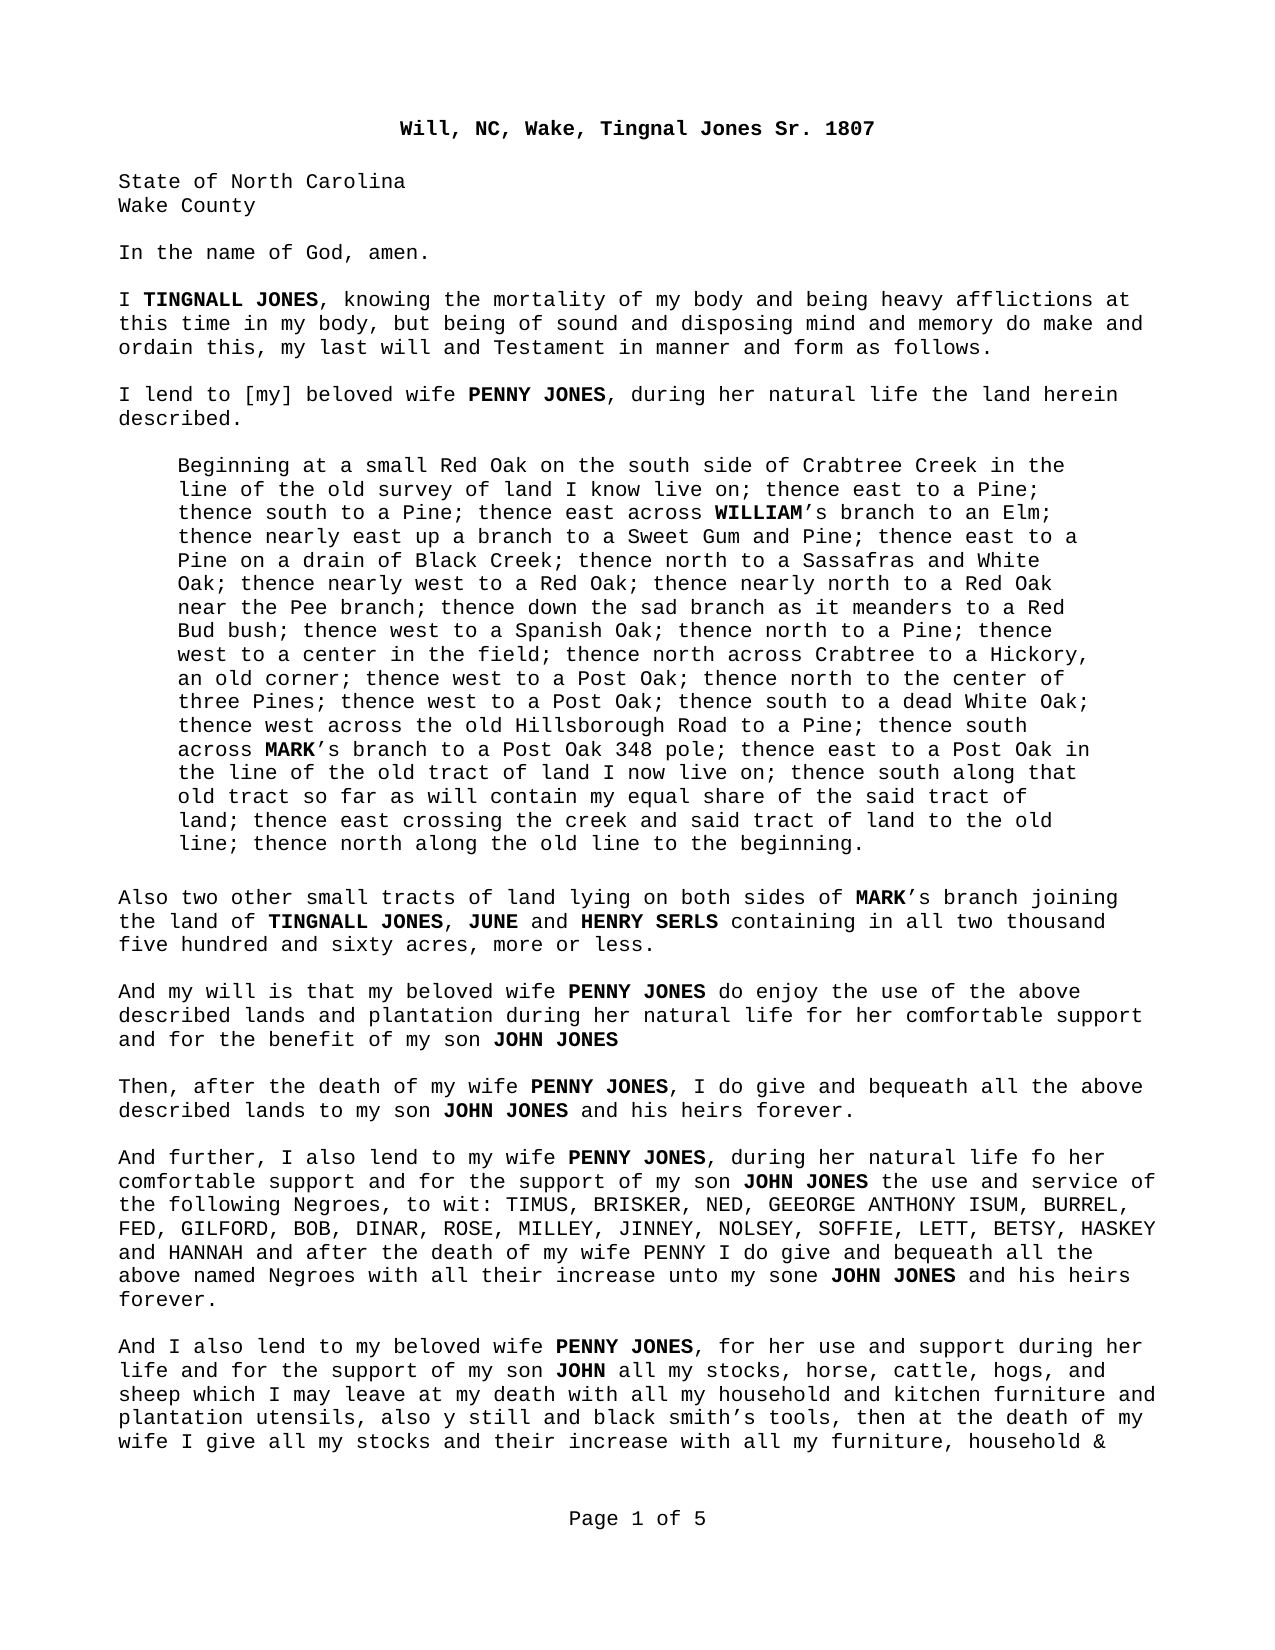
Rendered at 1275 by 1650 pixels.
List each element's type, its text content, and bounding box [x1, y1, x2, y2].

text In the name of God, amen. [118, 242, 1157, 266]
text I Tingnall Jones, knowing the mortality of my body and being heavy afflictions at this time in my body, but being of sound and disposing mind and memory do make and ordain this, my last will and Testament in manner and form as follows. [118, 289, 1157, 360]
text Then, after the death of my wife PENNY JONES, I do give and bequeath all the above described lands to my son JOHN JONES and his heirs forever. [118, 1076, 1157, 1123]
text Wake County [118, 195, 1157, 218]
text Beginning at a small Red Oak on the south side of Crabtree Creek in the line of the old survey of land I know live on; thence east to a Pine; thence south to a Pine; thence east across WILLIAM’s branch to an Elm; thence nearly east up a branch to a Sweet Gum and Pine; thence east to a Pine on a drain of Black Creek; thence north to a Sassafras and White Oak; thence nearly west to a Red Oak; thence nearly north to a Red Oak near the Pee branch; thence down the sad branch as it meanders to a Red Bud bush; thence west to a Spanish Oak; thence north to a Pine; thence west to a center in the field; thence north across Crabtree to a Hickory, an old corner; thence west to a Post Oak; thence north to the center of three Pines; thence west to a Post Oak; thence south to a dead White Oak; thence west across the old Hillsborough Road to a Pine; thence south across Mark’s branch to a Post Oak 348 pole; thence east to a Post Oak in the line of the old tract of land I now live on; thence south along that old tract so far as will contain my equal share of the said tract of land; thence east crossing the creek and said tract of land to the old line; thence north along the old line to the beginning. [177, 455, 1098, 857]
text And further, I also lend to my wife PENNY JONES, during her natural life fo her comfortable support and for the support of my son JOHN JONES the use and service of the following Negroes, to wit: TIMUS, BRISKER, NED, Geeorge anthony isum, burrel, fed, gilford, bob, dinar, rose, milley, jinney, Nolsey, soffie, lett, betsy, haskey and hannah and after the death of my wife PENNY I do give and bequeath all the above named Negroes with all their increase unto my sone JOHN JONES and his heirs forever. [118, 1147, 1157, 1313]
text Also two other small tracts of land lying on both sides of Mark’s branch joining the land of TINGNALL JONES, JUNE and HENRY SERLS containing in all two thousand five hundred and sixty acres, more or less. [118, 887, 1157, 958]
text And I also lend to my beloved wife PENNY JONES, for her use and support during her life and for the support of my son JOHN all my stocks, horse, cattle, hogs, and sheep which I may leave at my death with all my household and kitchen furniture and plantation utensils, also y still and black smith’s tools, then at the death of my wife I give all my stocks and their increase with all my furniture, household & [118, 1336, 1157, 1454]
text State of North Carolina [118, 171, 1157, 195]
text And my will is that my beloved wife PENNY JONES do enjoy the use of the above described lands and plantation during her natural life for her comfortable support and for the benefit of my son JOHN JONES [118, 982, 1157, 1052]
text I lend to [my] beloved wife PENNY JONES, during her natural life the land herein described. [118, 384, 1157, 431]
